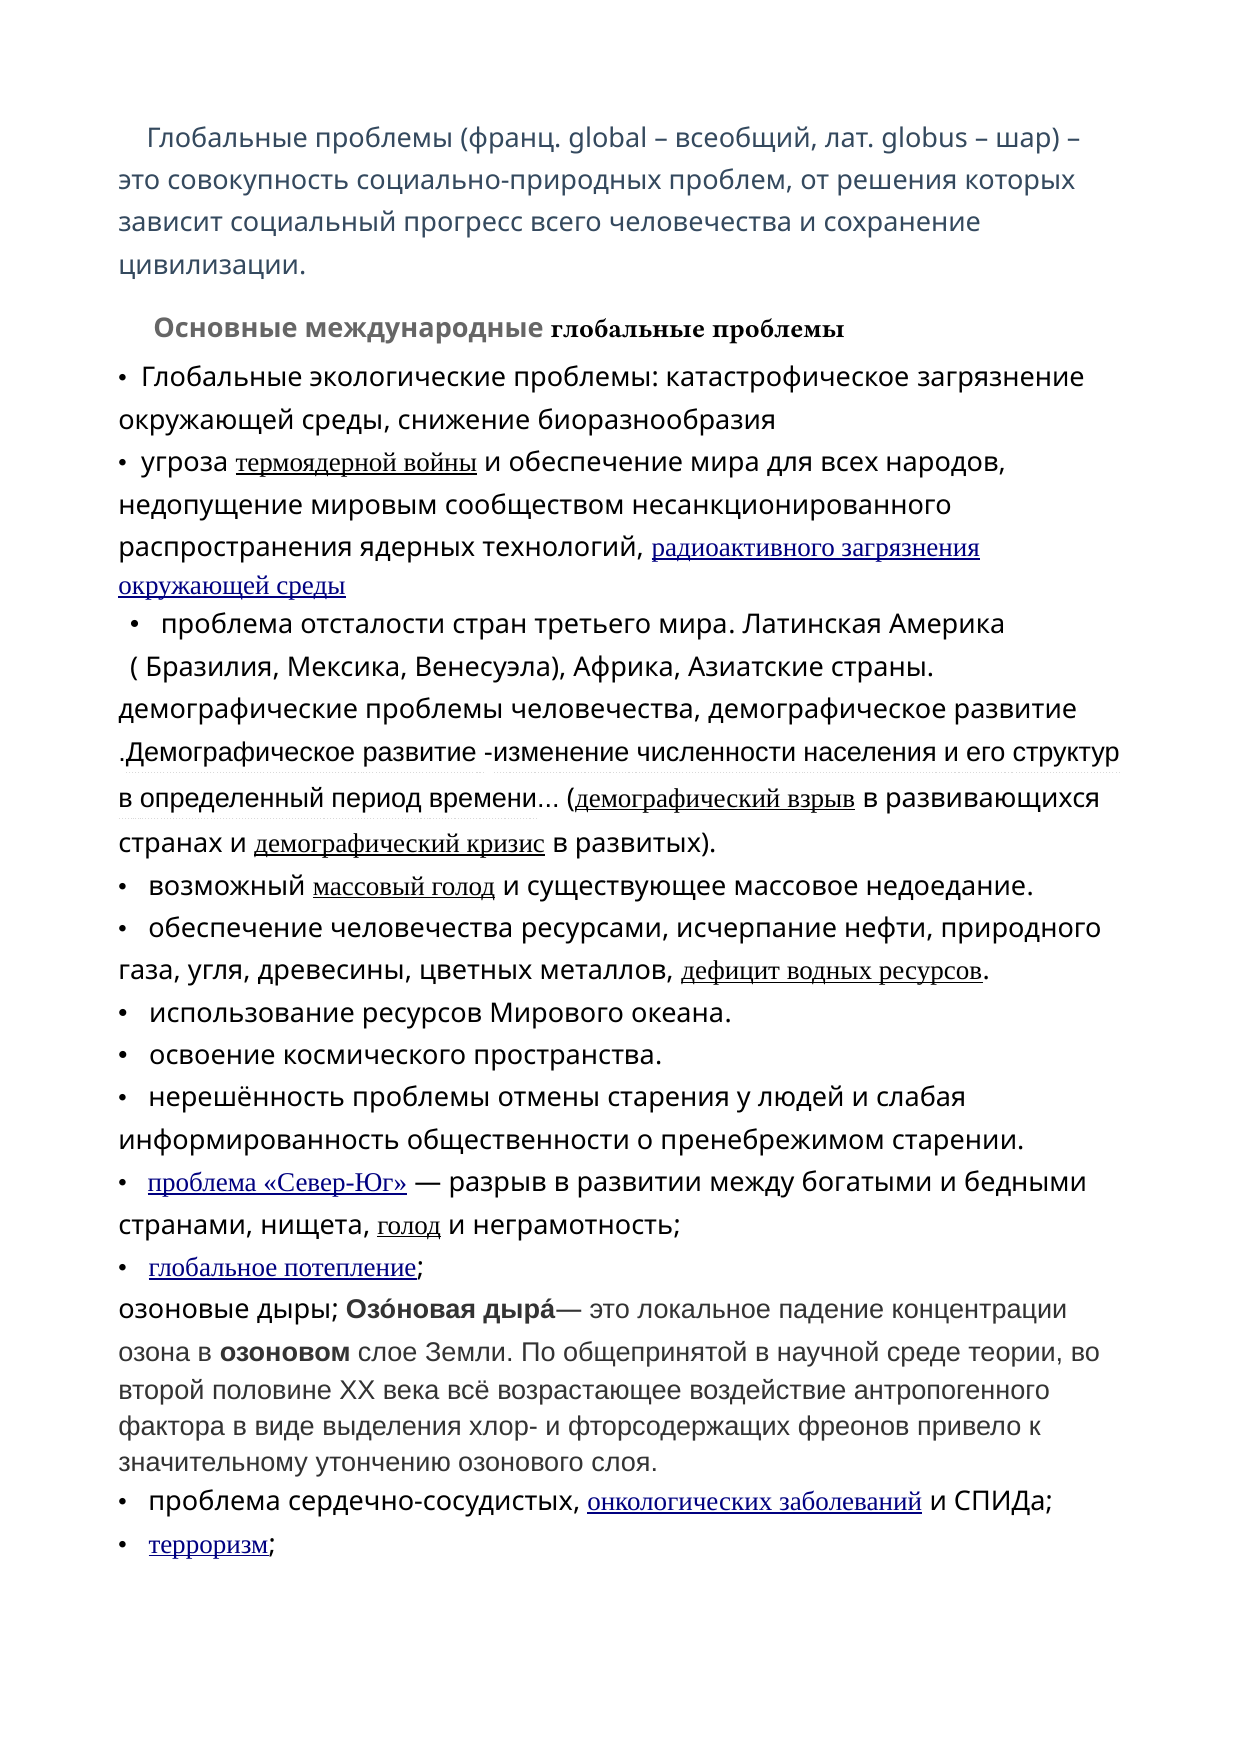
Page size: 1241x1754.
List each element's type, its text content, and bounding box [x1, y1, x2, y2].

list угроза термоядерной войны и обеспечение мира для всех народов, недопущение мировым сообществом несанкционированного распространения ядерных технологий, радиоактивного загрязнения окружающей среды [118, 443, 1122, 600]
list нерешённость проблемы отмены старения у людей и слабая информированность общественности о пренебрежимом старении. [118, 1078, 1122, 1157]
text Глобальные проблемы (франц. global – всеобщий, лат. globus – шар) – это совокупность социально-природных проблем, от решения которых зависит социальный прогресс всего человечества и сохранение цивилизации. [118, 118, 1122, 282]
list терроризм; [118, 1524, 1122, 1561]
text демографические проблемы человечества, демографическое развитие .Демографическое развитие -изменение численности населения и его структур в определенный период времени... (демографический взрыв в развивающихся странах и демографический кризис в развитых). [118, 689, 1122, 860]
list обеспечение человечества ресурсами, исчерпание нефти, природного газа, угля, древесины, цветных металлов, дефицит водных ресурсов. [118, 908, 1122, 988]
list проблема сердечно-сосудистых, онкологических заболеваний и СПИДа; [118, 1482, 1122, 1518]
list использование ресурсов Мирового океана. [118, 993, 1122, 1030]
subtitle Основные международные глобальные проблемы [118, 308, 1122, 345]
list Глобальные экологические проблемы: катастрофическое загрязнение окружающей среды, снижение биоразнообразия [118, 358, 1122, 437]
list освоение космического пространства. [118, 1036, 1122, 1072]
list глобальное потепление; [118, 1247, 1122, 1284]
list проблема «Север-Юг» — разрыв в развитии между богатыми и бедными странами, нищета, голод и неграмотность; [118, 1163, 1122, 1242]
list проблема отсталости стран третьего мира. Латинская Америка ( Бразилия, Мексика, Венесуэла), Африка, Азиатские страны. [130, 605, 1122, 684]
text озоновые дыры; Озо́новая дыра́— это локальное падение концентрации озона в озоновом слое Земли. По общепринятой в научной среде теории, во второй половине XX века всё возрастающее воздействие антропогенного фактора в виде выделения хлор- и фторсодержащих фреонов привело к значительному утончению озонового слоя. [118, 1290, 1122, 1477]
list возможный массовый голод и существующее массовое недоедание. [118, 866, 1122, 903]
